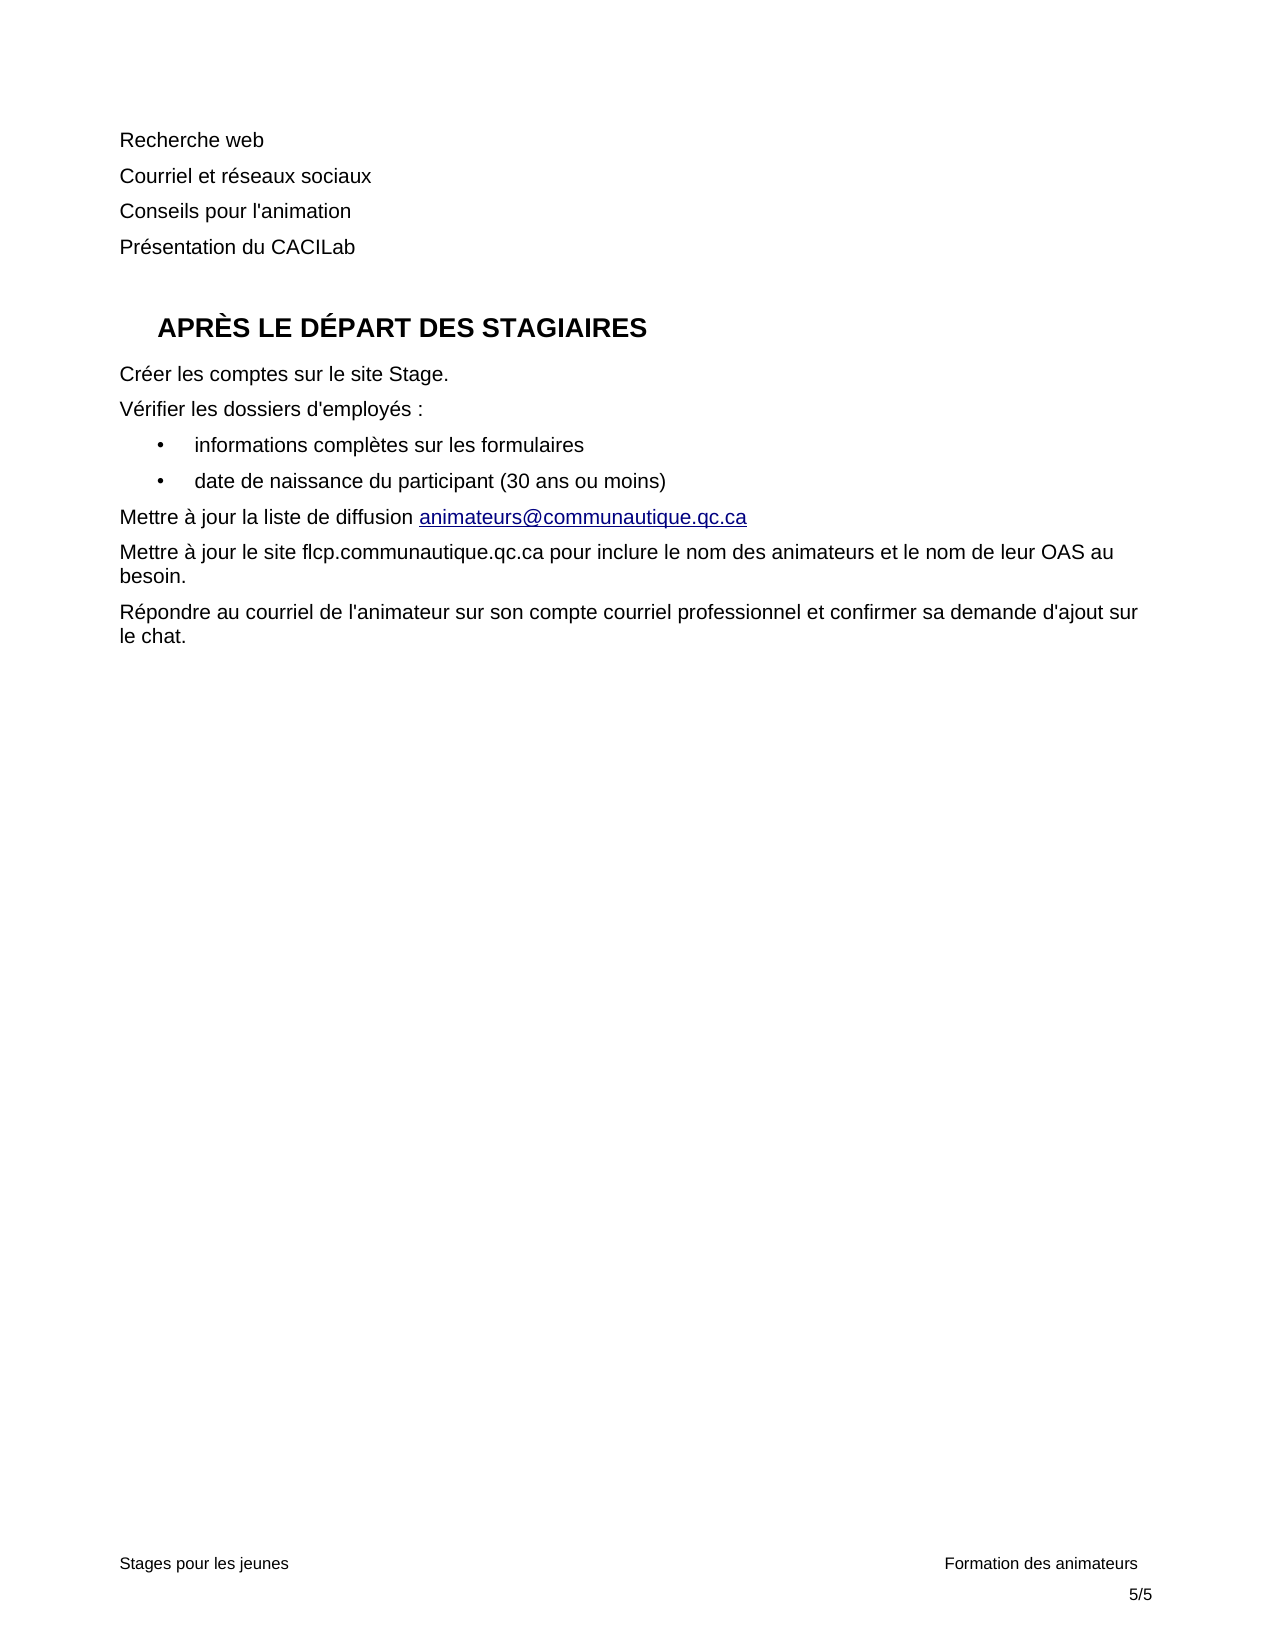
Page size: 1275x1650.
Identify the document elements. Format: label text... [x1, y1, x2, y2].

text Conseils pour l'animation [119, 199, 1152, 223]
text Présentation du CACILab [119, 235, 1152, 259]
subtitle Après le départ des stagiaires [157, 312, 1152, 344]
text Vérifier les dossiers d'employés : [119, 397, 1152, 421]
text Recherche web [119, 128, 1152, 152]
list date de naissance du participant (30 ans ou moins) [157, 469, 1152, 493]
text Créer les comptes sur le site Stage. [119, 361, 1152, 385]
text Mettre à jour le site flcp.communautique.qc.ca pour inclure le nom des animateurs et le nom de leur OAS au besoin. [119, 540, 1152, 588]
text Courriel et réseaux sociaux [119, 163, 1152, 187]
text Répondre au courriel de l'animateur sur son compte courriel professionnel et confirmer sa demande d'ajout sur le chat. [119, 600, 1152, 648]
text Mettre à jour la liste de diffusion animateurs@communautique.qc.ca [119, 504, 1152, 528]
list informations complètes sur les formulaires [157, 433, 1152, 457]
